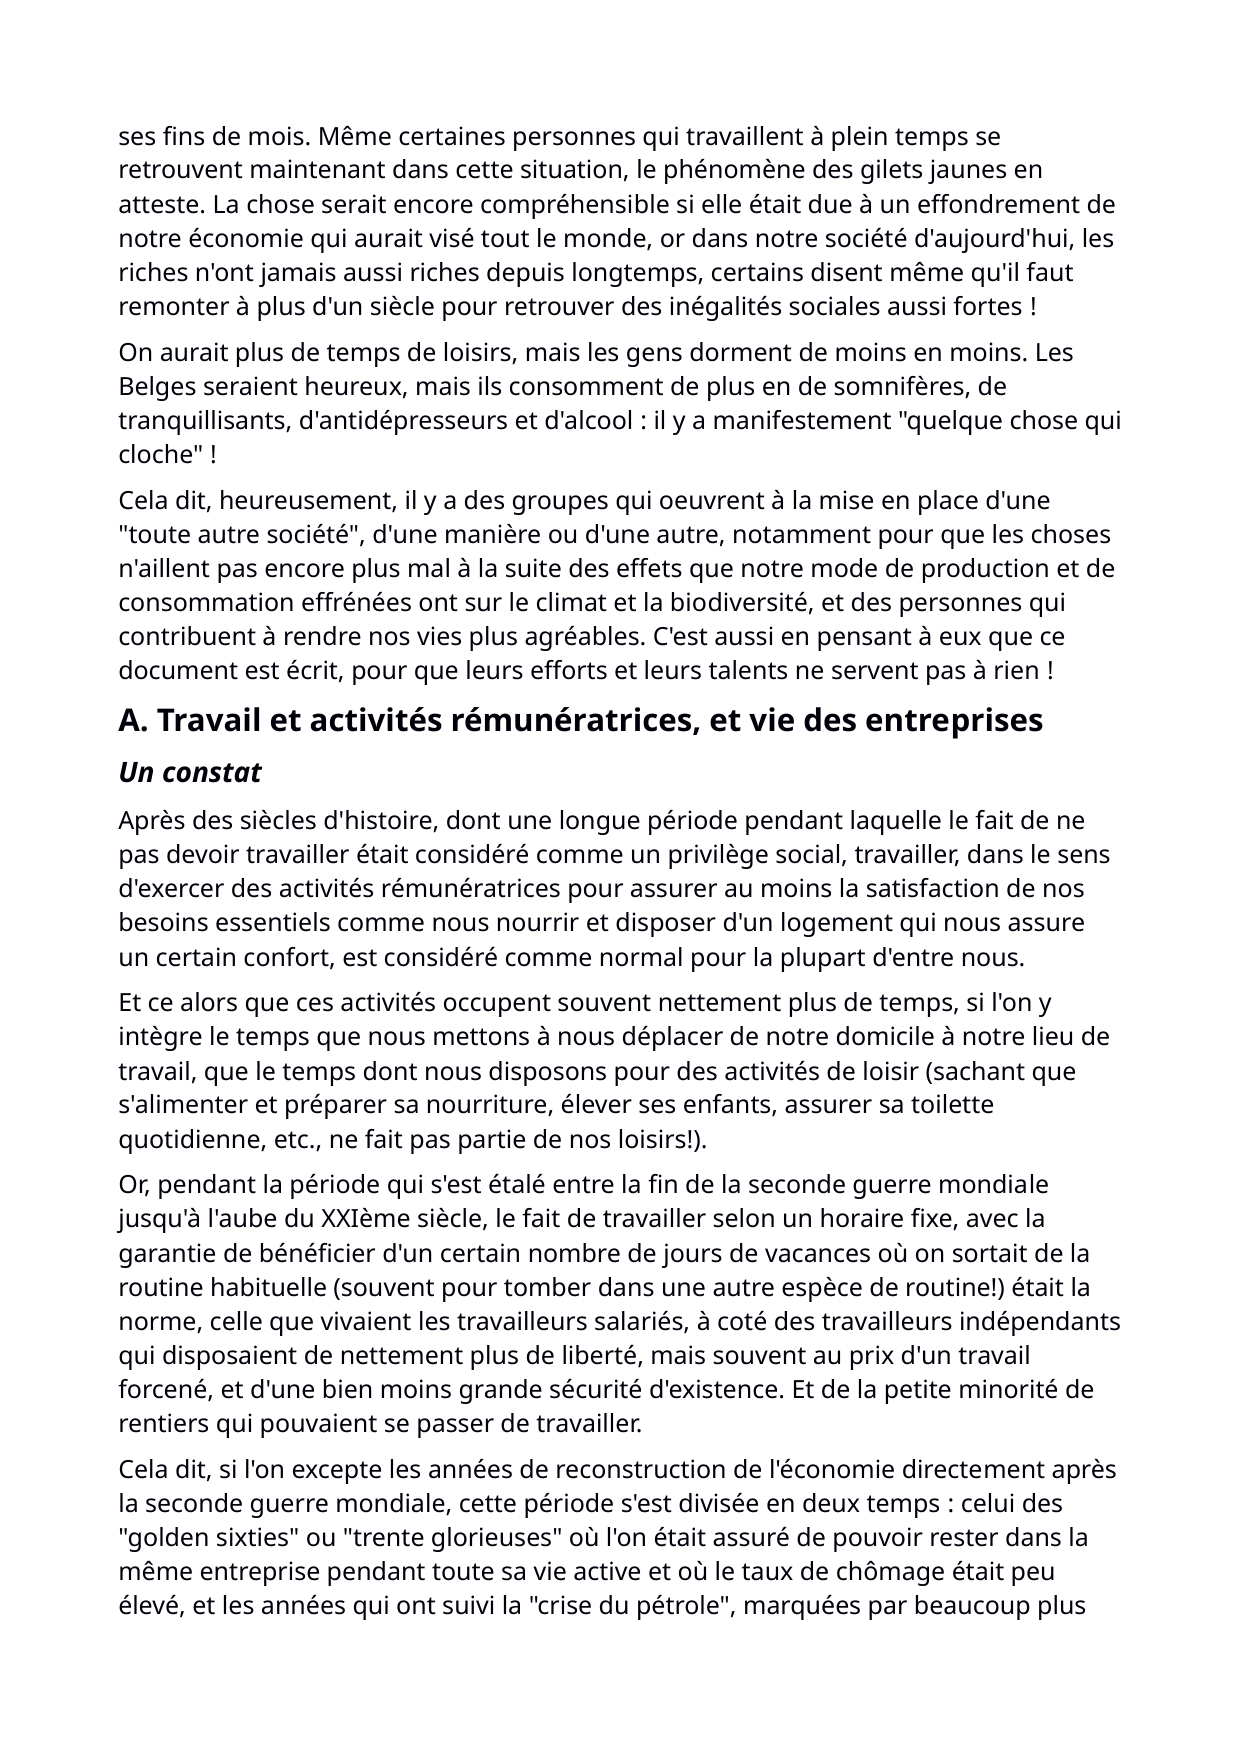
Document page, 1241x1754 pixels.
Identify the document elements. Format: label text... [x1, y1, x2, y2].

text Et ce alors que ces activités occupent souvent nettement plus de temps, si l'on y intègre le temps que nous mettons à nous déplacer de notre domicile à notre lieu de travail, que le temps dont nous disposons pour des activités de loisir (sachant que s'alimenter et préparer sa nourriture, élever ses enfants, assurer sa toilette quotidienne, etc., ne fait pas partie de nos loisirs!). [118, 985, 1122, 1155]
text ses fins de mois. Même certaines personnes qui travaillent à plein temps se retrouvent maintenant dans cette situation, le phénomène des gilets jaunes en atteste. La chose serait encore compréhensi­ble si elle était due à un effondrement de notre économie qui aurait visé tout le monde, or dans notre société d'aujourd'hui, les riches n'ont jamais aussi riches depuis longtemps, certains disent même qu'il faut remonter à plus d'un siècle pour retrouver des inégalités sociales aussi fortes ! [118, 118, 1122, 322]
text Un constat [118, 753, 1122, 791]
text A. Travail et activités rémunératrices, et vie des entre­prises [118, 698, 1122, 741]
text Cela dit, si l'on excepte les années de reconstruction de l'économie directe­ment après la seconde guerre mondiale, cette période s'est divisée en deux temps : celui des "golden sixties" ou "trente glorieuses" où l'on était assuré de pouvoir rester dans la même entreprise pendant toute sa vie active et où le taux de chômage était peu élevé, et les années qui ont suivi la "crise du pétrole", marquées par beaucoup plus [118, 1451, 1122, 1622]
text Cela dit, heureusement, il y a des groupes qui oeuvrent à la mise en place d'une "toute autre société", d'une manière ou d'une autre, notamment pour que les choses n'aillent pas encore plus mal à la suite des effets que notre mode de production et de consommation effrénées ont sur le climat et la bio­diversité, et des personnes qui contribuent à rendre nos vies plus agréables. C'est aussi en pensant à eux que ce document est écrit, pour que leurs efforts et leurs talents ne servent pas à rien ! [118, 482, 1122, 687]
text Or, pendant la période qui s'est étalé entre la fin de la seconde guerre mondia­le jusqu'à l'aube du XXIème siècle, le fait de travailler selon un horaire fixe, avec la garantie de bénéficier d'un certain nombre de jours de vacances où on sortait de la routine habituelle (souvent pour tomber dans une autre espèce de routine!) était la norme, celle que vivaient les travailleurs salariés, à coté des travailleurs indépendants qui disposaient de nettement plus de liberté, mais souvent au prix d'un travail forcené, et d'une bien moins grande sécurité d'existence. Et de la petite minorité de rentiers qui pouvaient se passer de travailler. [118, 1167, 1122, 1439]
text Après des siècles d'histoire, dont une longue période pendant laquelle le fait de ne pas devoir travailler était considéré comme un privilège social, travailler, dans le sens d'exercer des activités rémunératrices pour assurer au moins la satisfaction de nos besoins essentiels comme nous nourrir et disposer d'un logement qui nous assure un certain confort, est considéré comme normal pour la plupart d'entre nous. [118, 803, 1122, 973]
text On aurait plus de temps de loisirs, mais les gens dorment de moins en moins. Les Belges seraient heureux, mais ils consomment de plus en de somnifères, de tranquillisants, d'antidépresseurs et d'alcool : il y a manifestement "quelque chose qui cloche" ! [118, 334, 1122, 471]
